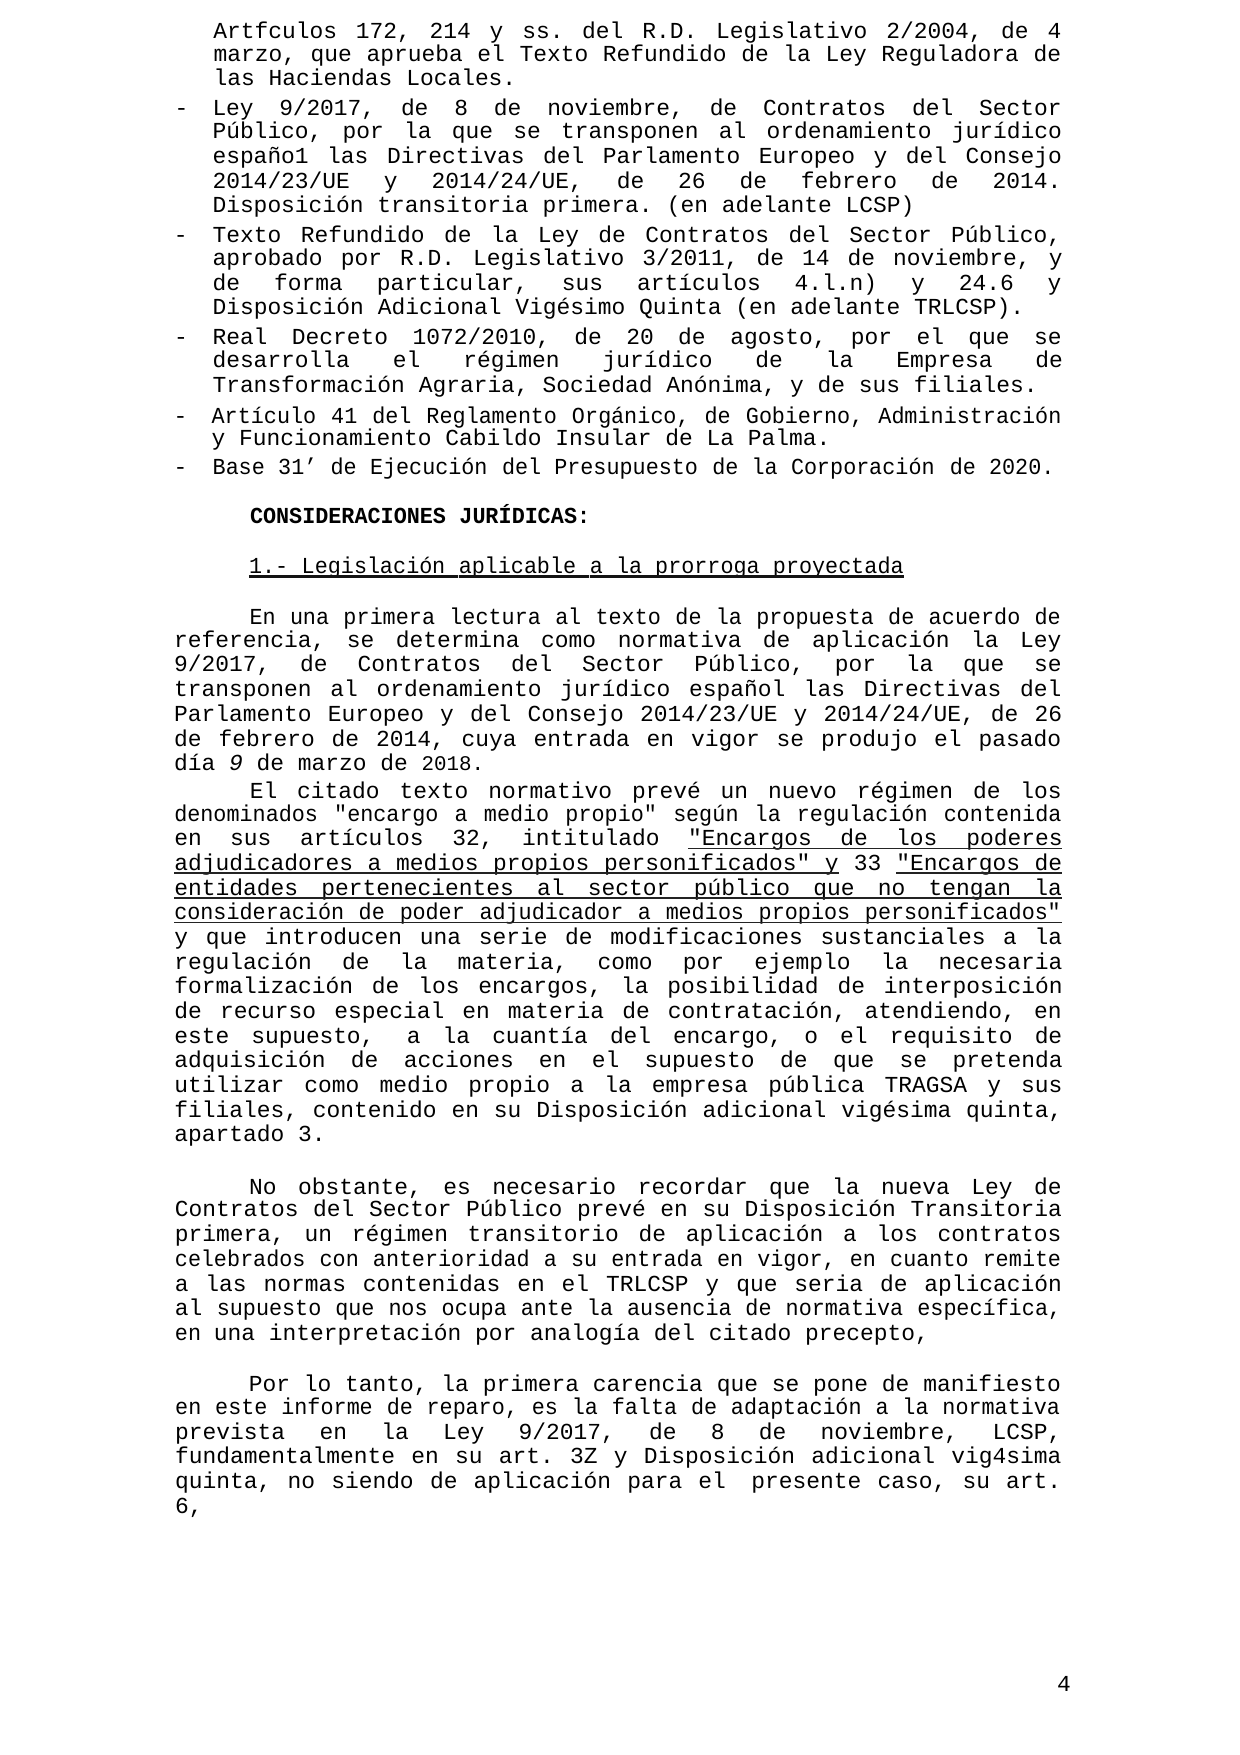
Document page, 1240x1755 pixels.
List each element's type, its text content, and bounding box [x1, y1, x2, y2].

list Artículo 41 del Reglamento Orgánico, de Gobierno, Administración y Funcionamiento Cabildo Insular de La Palma. [173, 403, 1062, 453]
text Por lo tanto, la primera carencia que se pone de manifiesto en este informe de reparo, es la falta de adaptación a la normativa prevista en la Ley 9/2017, de 8 de noviembre, LCSP, fundamentalmente en su art. 3Z y Disposición adicional vig4sima quinta, no siendo de aplicación para el presente caso, su art. 6, [175, 1372, 1061, 1520]
list Base 31’ de Ejecución del Presupuesto de la Corporación de 2020. [173, 456, 1158, 481]
text El citado texto normativo prevé un nuevo régimen de los denominados "encargo a medio propio" según la regulación contenida en sus artículos 32, intitulado "Encargos de los poderes adjudicadores a medios propios personificados" y 33 "Encargos de entidades pertenecientes al sector público que no tengan la [174, 778, 1062, 897]
list Texto Refundido de la Ley de Contratos del Sector Público, aprobado por R.D. Legislativo 3/2011, de 14 de noviembre, y de forma particular, sus artículos 4.l.n) y 24.6 y Disposición Adicional Vigésimo Quinta (en adelante TRLCSP). [174, 223, 1062, 322]
text No obstante, es necesario recordar que la nueva Ley de Contratos del Sector Público prevé en su Disposición Transitoria primera, un régimen transitorio de aplicación a los contratos celebrados con anterioridad a su entrada en vigor, en cuanto remite a las normas contenidas en el TRLCSP y que seria de aplicación al supuesto que nos ocupa ante la ausencia de normativa específica, en una interpretación por analogía del citado precepto, [174, 1174, 1062, 1347]
text consideración de poder adjudicador a medios propios personificados" [174, 899, 1062, 922]
text 1.- Legislación aplicable a la prorroga proyectada [249, 554, 1158, 580]
text Artfculos 172, 214 y ss. del R.D. Legislativo 2/2004, de 4 marzo, que aprueba el Texto Refundido de la Ley Reguladora de las Haciendas Locales. [213, 18, 1062, 92]
text y que introducen una serie de modificaciones sustanciales a la regulación de la materia, como por ejemplo la necesaria formalización de los encargos, la posibilidad de interposición de recurso especial en materia de contratación, atendiendo, en este supuesto, a la cuantía del encargo, o el requisito de adquisición de acciones en el supuesto de que se pretenda utilizar como medio propio a la empresa pública TRAGSA y sus filiales, contenido en su Disposición adicional vigésima quinta, apartado 3. [174, 923, 1062, 1149]
text En una primera lectura al texto de la propuesta de acuerdo de referencia, se determina como normativa de aplicación la Ley 9/2017, de Contratos del Sector Público, por la que se transponen al ordenamiento jurídico español las Directivas del Parlamento Europeo y del Consejo 2014/23/UE y 2014/24/UE, de 26 de febrero de 2014, cuya entrada en vigor se produjo el pasado día 9 de marzo de 2018. [174, 605, 1062, 777]
list Real Decreto 1072/2010, de 20 de agosto, por el que se desarrolla el régimen jurídico de la Empresa de Transformación Agraria, Sociedad Anónima, y de sus filiales. [174, 325, 1062, 399]
list Ley 9/2017, de 8 de noviembre, de Contratos del Sector Público, por la que se transponen al ordenamiento jurídico españo1 las Directivas del Parlamento Europeo y del Consejo 2014/23/UE y 2014/24/UE, de 26 de febrero de 2014. Disposición transitoria primera. (en adelante LCSP) [174, 96, 1062, 219]
subtitle CONSIDERACIONES JURÍDICAS: [250, 504, 1158, 530]
